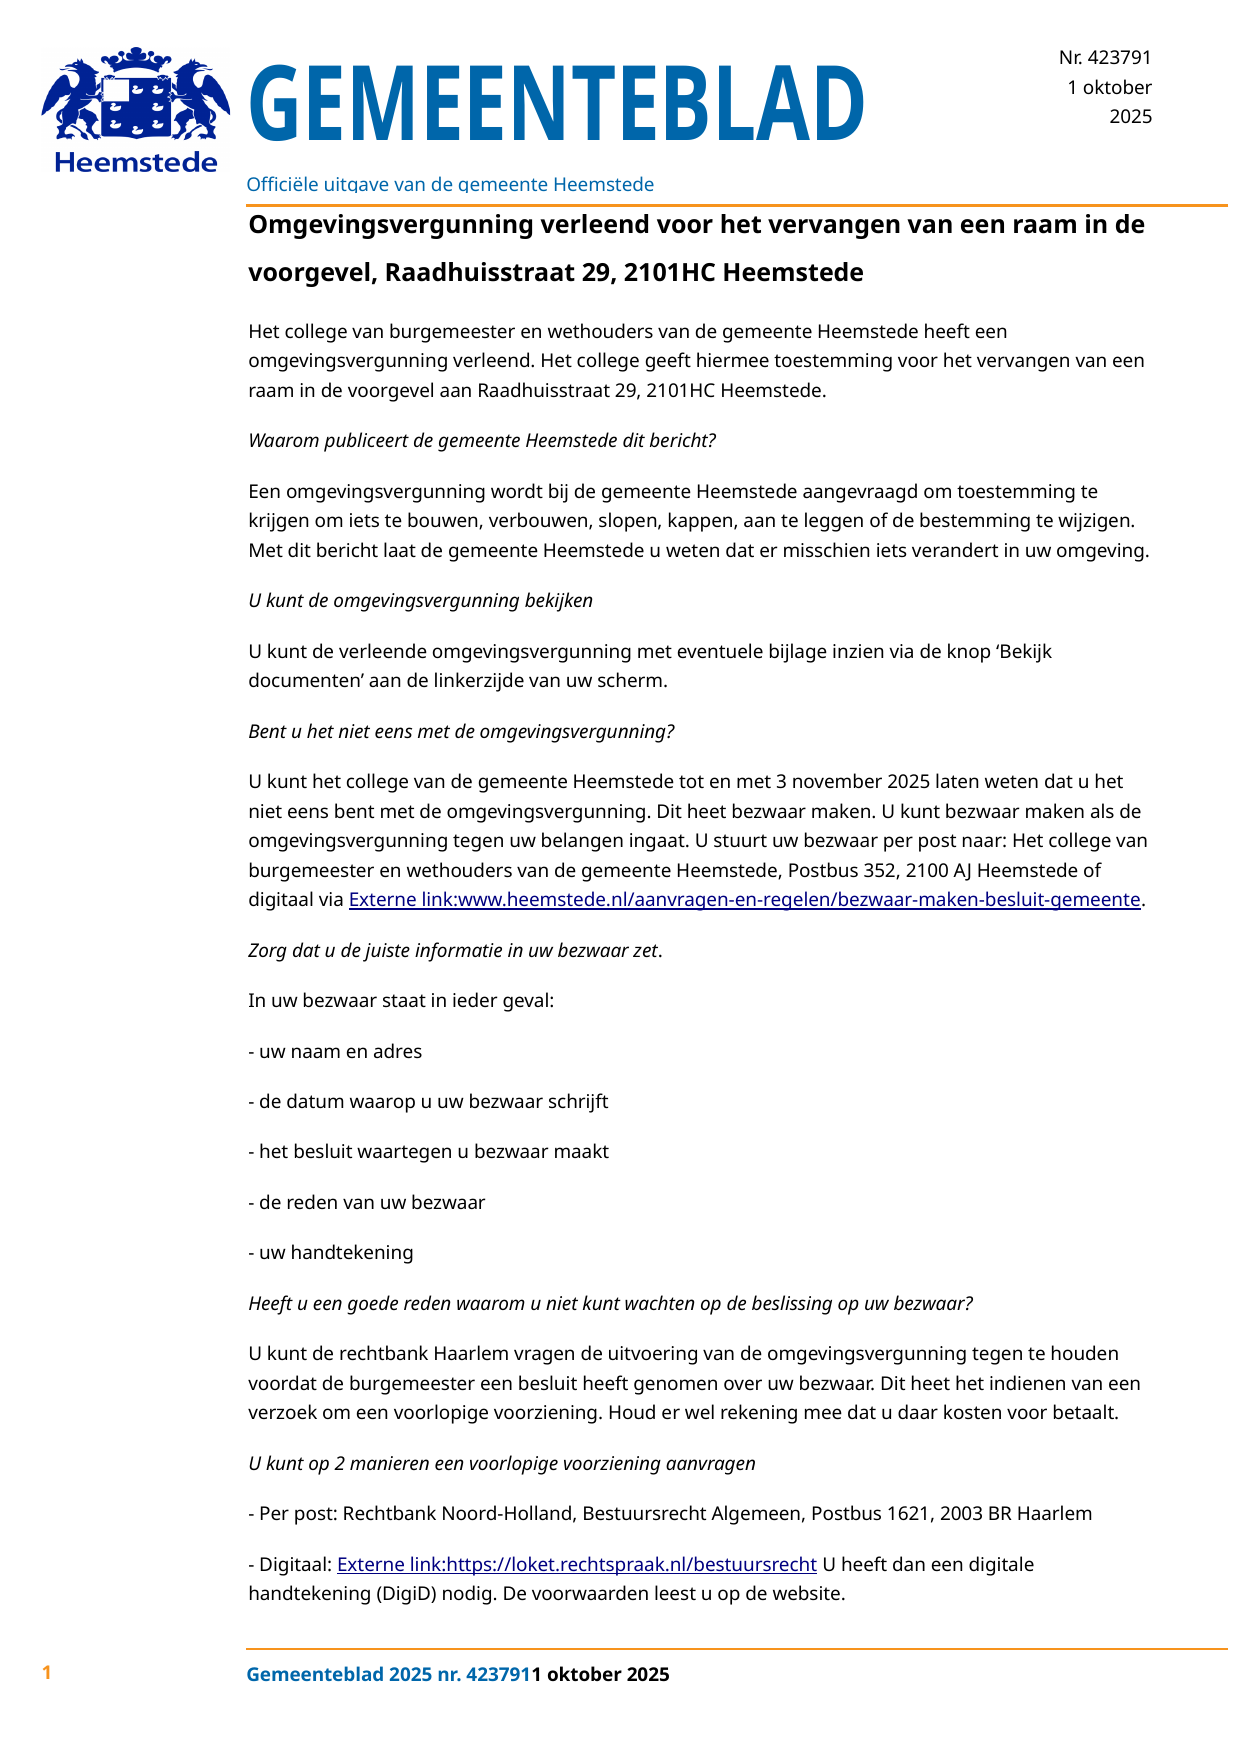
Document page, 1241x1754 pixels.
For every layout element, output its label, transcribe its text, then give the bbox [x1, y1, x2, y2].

text - uw naam en adres [248, 1038, 1152, 1064]
text U kunt het college van de gemeente Heemstede tot en met 3 november 2025 laten weten dat u het niet eens bent met de omgevingsvergunning. Dit heet bezwaar maken. U kunt bezwaar maken als de omgevingsvergunning tegen uw belangen ingaat. U stuurt uw bezwaar per post naar: Het college van burgemeester en wethouders van de gemeente Heemstede, Postbus 352, 2100 AJ Heemstede of digitaal via Externe link:www.heemstede.nl/aanvragen-en-regelen/bezwaar-maken-besluit-gemeente. [248, 768, 1152, 912]
text Zorg dat u de juiste informatie in uw bezwaar zet. [248, 937, 1152, 963]
text U kunt de rechtbank Haarlem vragen de uitvoering van de omgevingsvergunning tegen te houden voordat de burgemeester een besluit heeft genomen over uw bezwaar. Dit heet het indienen van een verzoek om een voorlopige voorziening. Houd er wel rekening mee dat u daar kosten voor betaalt. [248, 1340, 1152, 1425]
text U kunt de verleende omgevingsvergunning met eventuele bijlage inzien via de knop ‘Bekijk documenten’ aan de linkerzijde van uw scherm. [248, 638, 1152, 693]
text - Per post: Rechtbank Noord-Holland, Bestuursrecht Algemeen, Postbus 1621, 2003 BR Haarlem [248, 1500, 1152, 1526]
text Een omgevingsvergunning wordt bij de gemeente Heemstede aangevraagd om toestemming te krijgen om iets te bouwen, verbouwen, slopen, kappen, aan te leggen of de bestemming te wijzigen. Met dit bericht laat de gemeente Heemstede u weten dat er misschien iets verandert in uw omgeving. [248, 478, 1152, 563]
text - het besluit waartegen u bezwaar maakt [248, 1139, 1152, 1164]
text Waarom publiceert de gemeente Heemstede dit bericht? [248, 427, 1152, 453]
picture [41, 47, 231, 172]
text - Digitaal: Externe link:https://loket.rechtspraak.nl/bestuursrecht U heeft dan een digitale handtekening (DigiD) nodig. De voorwaarden leest u op de website. [248, 1551, 1152, 1606]
text - de reden van uw bezwaar [248, 1189, 1152, 1215]
text Het college van burgemeester en wethouders van de gemeente Heemstede heeft een omgevingsvergunning verleend. Het college geeft hiermee toestemming voor het vervangen van een raam in de voorgevel aan Raadhuisstraat 29, 2101HC Heemstede. [248, 318, 1152, 403]
text - uw handtekening [248, 1239, 1152, 1265]
text U kunt op 2 manieren een voorlopige voorziening aanvragen [248, 1450, 1152, 1476]
text Heeft u een goede reden waarom u niet kunt wachten op de beslissing op uw bezwaar? [248, 1290, 1152, 1316]
text Omgevingsvergunning verleend voor het vervangen van een raam in de voorgevel, Raadhuisstraat 29, 2101HC Heemstede [248, 207, 1152, 288]
text In uw bezwaar staat in ieder geval: [248, 987, 1152, 1013]
text - de datum waarop u uw bezwaar schrijft [248, 1088, 1152, 1114]
text Bent u het niet eens met de omgevingsvergunning? [248, 718, 1152, 744]
text U kunt de omgevingsvergunning bekijken [248, 587, 1152, 613]
